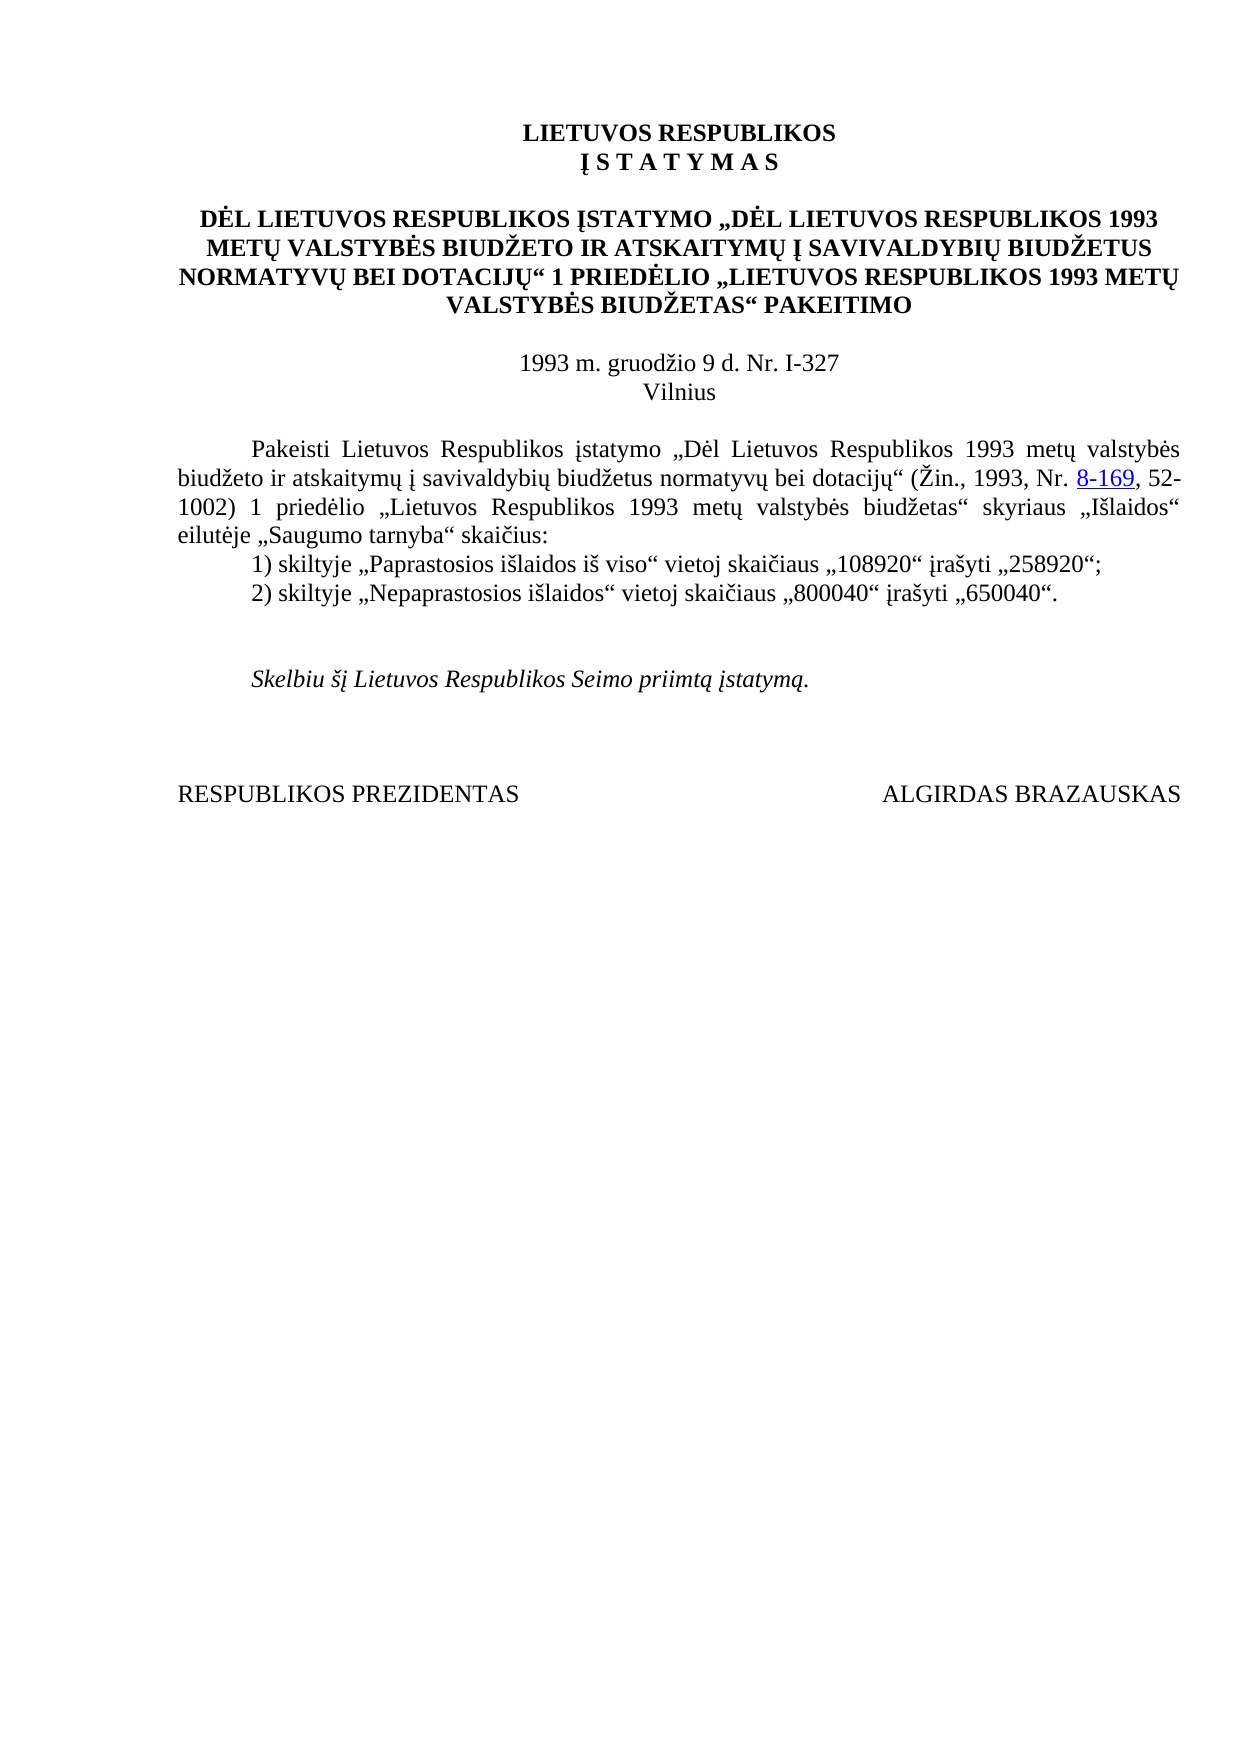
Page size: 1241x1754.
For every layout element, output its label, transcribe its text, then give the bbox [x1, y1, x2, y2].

text DĖL LIETUVOS RESPUBLIKOS ĮSTATYMO „DĖL LIETUVOS RESPUBLIKOS 1993 METŲ VALSTYBĖS BIUDŽETO IR ATSKAITYMŲ Į SAVIVALDYBIŲ BIUDŽETUS NORMATYVŲ BEI DOTACIJŲ“ 1 PRIEDĖLIO „LIETUVOS RESPUBLIKOS 1993 METŲ VALSTYBĖS BIUDŽETAS“ PAKEITIMO [177, 204, 1181, 319]
text LIETUVOS RESPUBLIKOS [177, 118, 1181, 147]
text 1993 m. gruodžio 9 d. Nr. I-327 [177, 348, 1181, 377]
text Pakeisti Lietuvos Respublikos įstatymo „Dėl Lietuvos Respublikos 1993 metų valstybės biudžeto ir atskaitymų į savivaldybių biudžetus normatyvų bei dotacijų“ (Žin., 1993, Nr. 8-169, 52-1002) 1 priedėlio „Lietuvos Respublikos 1993 metų valstybės biudžetas“ skyriaus „Išlaidos“ eilutėje „Saugumo tarnyba“ skaičius: [177, 434, 1181, 549]
text Skelbiu šį Lietuvos Respublikos Seimo priimtą įstatymą. [177, 664, 1181, 693]
text 2) skiltyje „Nepaprastosios išlaidos“ vietoj skaičiaus „800040“ įrašyti „650040“. [177, 578, 1181, 607]
text Vilnius [177, 377, 1181, 406]
text Į S T A T Y M A S [177, 147, 1181, 176]
text RESPUBLIKOS PREZIDENTAS ALGIRDAS BRAZAUSKAS [177, 779, 1181, 808]
text 1) skiltyje „Paprastosios išlaidos iš viso“ vietoj skaičiaus „108920“ įrašyti „258920“; [177, 549, 1181, 578]
